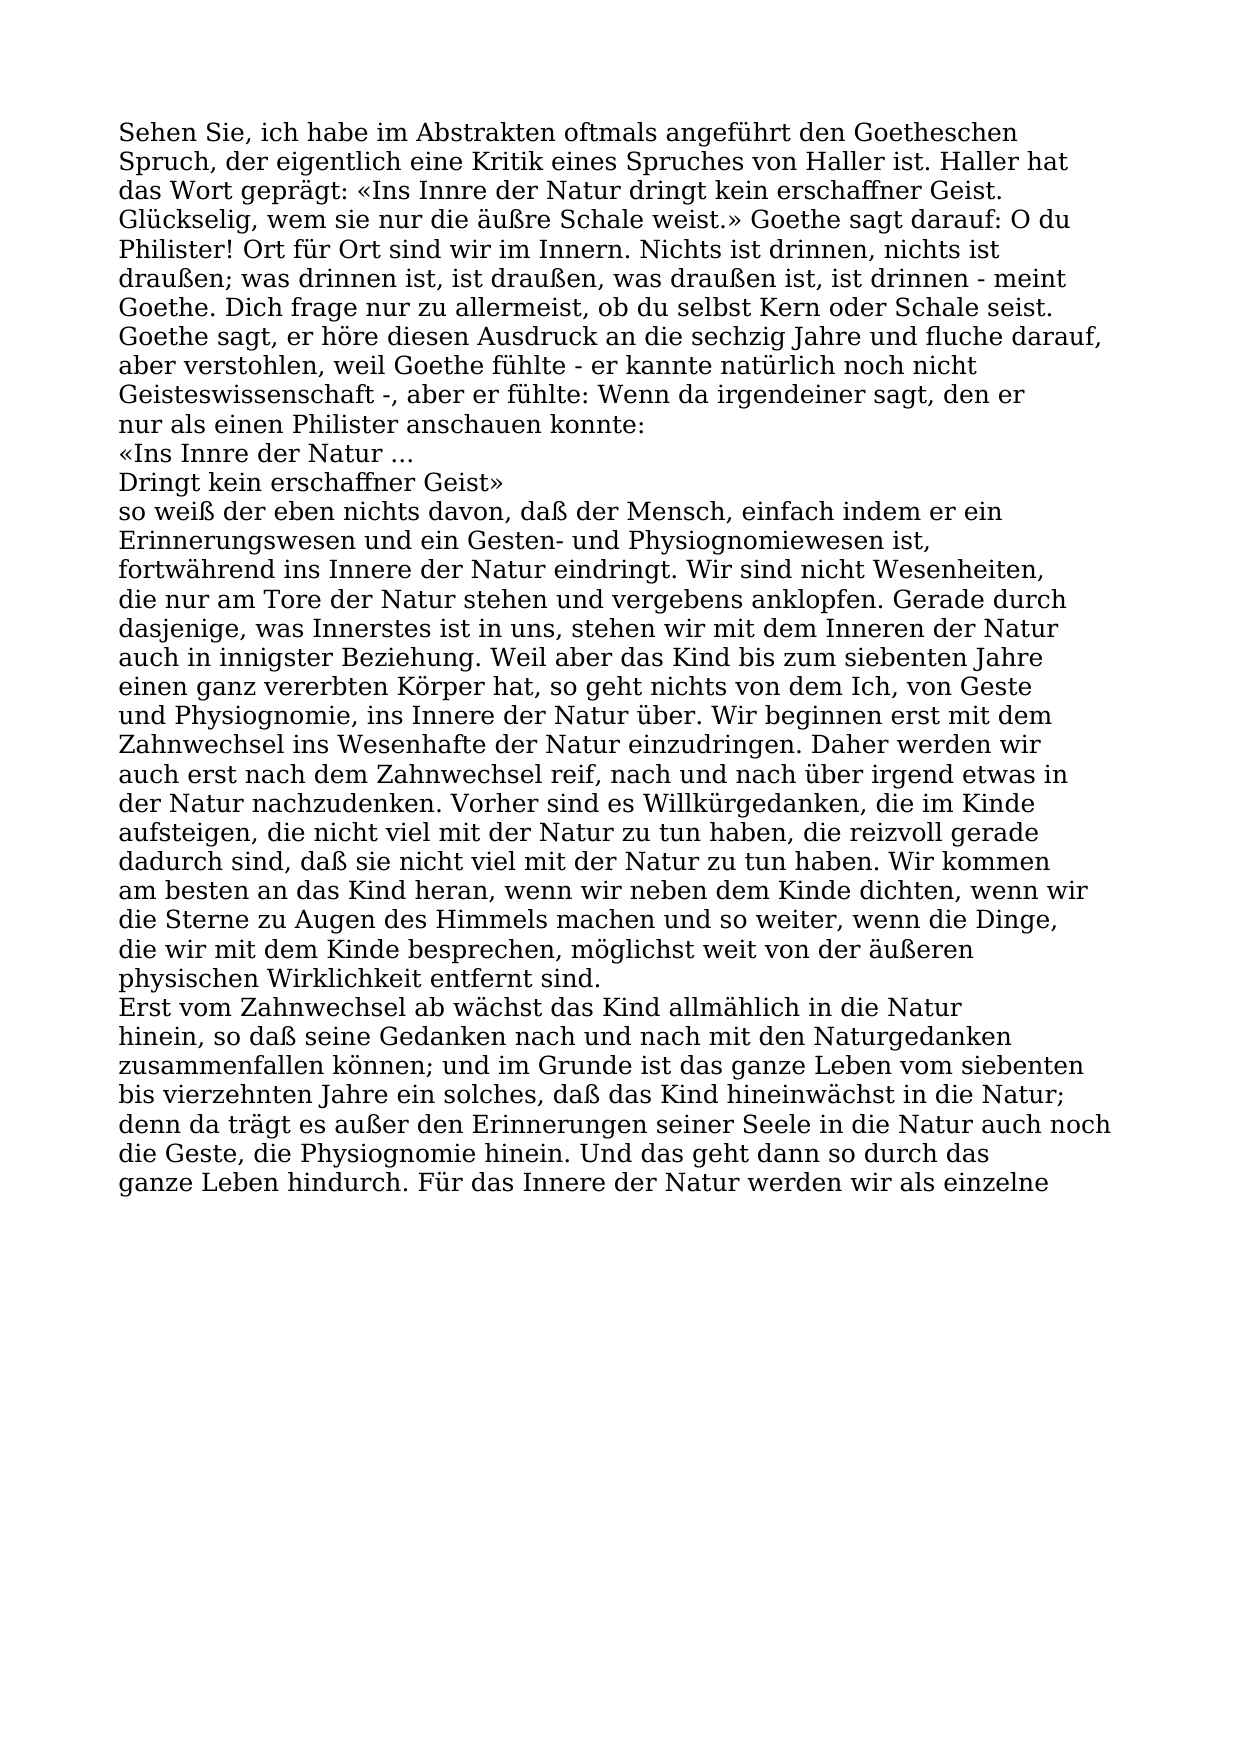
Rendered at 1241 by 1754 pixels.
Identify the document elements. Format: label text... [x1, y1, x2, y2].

text die Geste, die Physiognomie hinein. Und das geht dann so durch das [118, 1139, 1122, 1168]
text die Sterne zu Augen des Himmels machen und so weiter, wenn die Dinge, [118, 906, 1122, 935]
text auch in innigster Beziehung. Weil aber das Kind bis zum siebenten Jahre [118, 643, 1122, 672]
text hinein, so daß seine Gedanken nach und nach mit den Naturgedanken [118, 1022, 1122, 1051]
text Sehen Sie, ich habe im Abstrakten oftmals angeführt den Goetheschen [118, 118, 1122, 147]
text so weiß der eben nichts davon, daß der Mensch, einfach indem er ein [118, 497, 1122, 526]
text Erst vom Zahnwechsel ab wächst das Kind allmählich in die Natur [118, 993, 1122, 1022]
text nur als einen Philister anschauen konnte: [118, 410, 1122, 439]
text der Natur nachzudenken. Vorher sind es Willkürgedanken, die im Kinde [118, 789, 1122, 818]
text physischen Wirklichkeit entfernt sind. [118, 964, 1122, 993]
text dadurch sind, daß sie nicht viel mit der Natur zu tun haben. Wir kommen [118, 847, 1122, 876]
text das Wort geprägt: «Ins Innre der Natur dringt kein erschaffner Geist. [118, 176, 1122, 206]
text ganze Leben hindurch. Für das Innere der Natur werden wir als einzelne [118, 1168, 1122, 1197]
text Glückselig, wem sie nur die äußre Schale weist.» Goethe sagt darauf: O du [118, 206, 1122, 235]
text bis vierzehnten Jahre ein solches, daß das Kind hineinwächst in die Natur; [118, 1081, 1122, 1110]
text Spruch, der eigentlich eine Kritik eines Spruches von Haller ist. Haller hat [118, 147, 1122, 176]
text «Ins Innre der Natur ... [118, 439, 1122, 468]
text auch erst nach dem Zahnwechsel reif, nach und nach über irgend etwas in [118, 760, 1122, 789]
text Dringt kein erschaffner Geist» [118, 468, 1122, 497]
text fortwährend ins Innere der Natur eindringt. Wir sind nicht Wesenheiten, [118, 556, 1122, 585]
text Goethe sagt, er höre diesen Ausdruck an die sechzig Jahre und fluche darauf, [118, 322, 1122, 351]
text zusammenfallen können; und im Grunde ist das ganze Leben vom siebenten [118, 1051, 1122, 1081]
text Geisteswissenschaft -, aber er fühlte: Wenn da irgendeiner sagt, den er [118, 381, 1122, 410]
text aber verstohlen, weil Goethe fühlte - er kannte natürlich noch nicht [118, 351, 1122, 381]
text Zahnwechsel ins Wesenhafte der Natur einzudringen. Daher werden wir [118, 731, 1122, 760]
text einen ganz vererbten Körper hat, so geht nichts von dem Ich, von Geste [118, 672, 1122, 701]
text draußen; was drinnen ist, ist draußen, was draußen ist, ist drinnen - meint [118, 264, 1122, 293]
text Philister! Ort für Ort sind wir im Innern. Nichts ist drinnen, nichts ist [118, 235, 1122, 264]
text dasjenige, was Innerstes ist in uns, stehen wir mit dem Inneren der Natur [118, 614, 1122, 643]
text aufsteigen, die nicht viel mit der Natur zu tun haben, die reizvoll gerade [118, 818, 1122, 847]
text und Physiognomie, ins Innere der Natur über. Wir beginnen erst mit dem [118, 701, 1122, 731]
text denn da trägt es außer den Erinnerungen seiner Seele in die Natur auch noch [118, 1110, 1122, 1139]
text Erinnerungswesen und ein Gesten- und Physiognomiewesen ist, [118, 526, 1122, 556]
text Goethe. Dich frage nur zu allermeist, ob du selbst Kern oder Schale seist. [118, 293, 1122, 322]
text die nur am Tore der Natur stehen und vergebens anklopfen. Gerade durch [118, 585, 1122, 614]
text die wir mit dem Kinde besprechen, möglichst weit von der äußeren [118, 935, 1122, 964]
text am besten an das Kind heran, wenn wir neben dem Kinde dichten, wenn wir [118, 876, 1122, 906]
